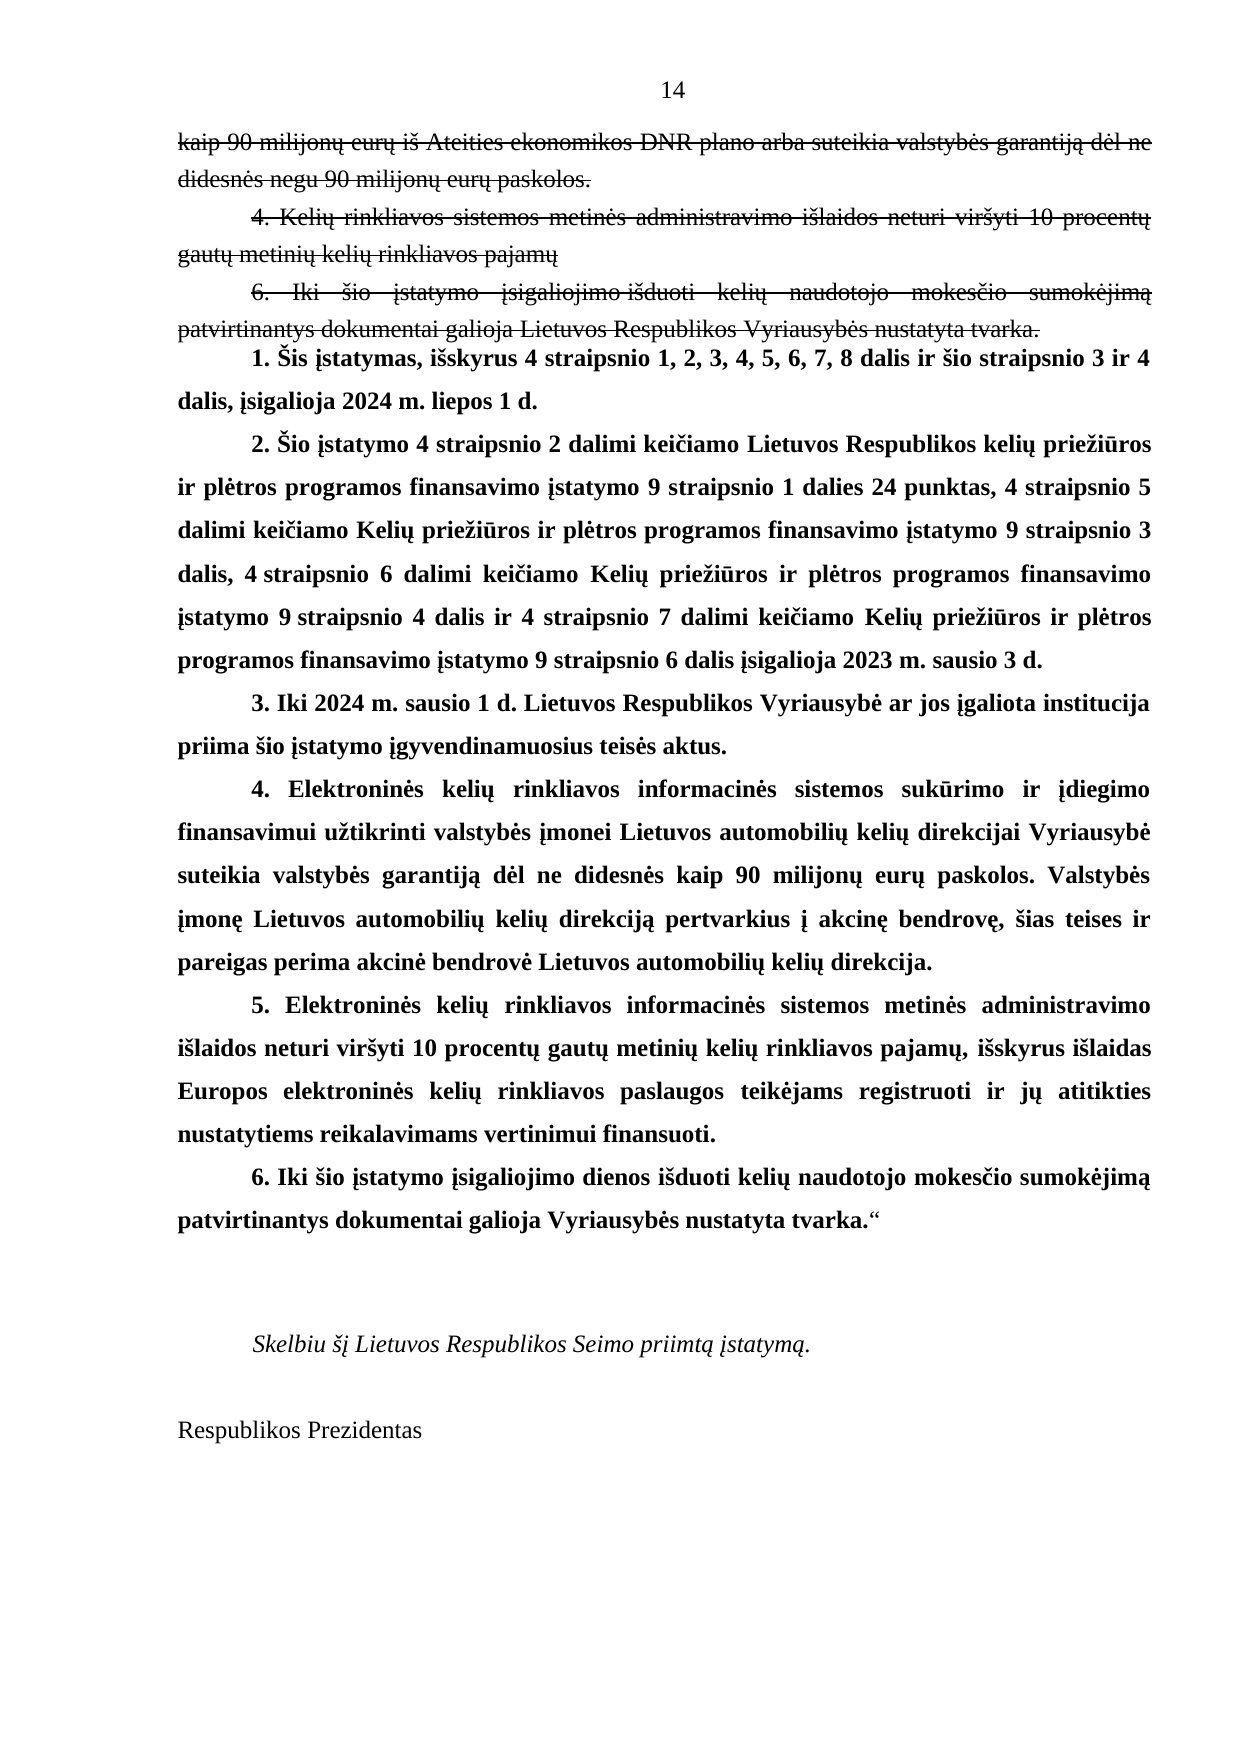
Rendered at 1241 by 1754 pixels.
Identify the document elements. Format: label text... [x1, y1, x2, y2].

text 3. Kelių rinkliavos sistemos sukūrimo ir įdiegimo finansavimui užtikrinti valstybės įmonei Lietuvos automobilių kelių direkcijai Lietuvos Respublikos Vyriausybė skiria ne daugiau kaip 90 milijonų eurų iš Ateities ekonomikos DNR plano arba suteikia valstybės garantiją dėl ne didesnės negu 90 milijonų eurų paskolos. [177, 118, 1152, 142]
text 6. Iki šio įstatymo įsigaliojimo dienos išduoti kelių naudotojo mokesčio sumokėjimą patvirtinantys dokumentai galioja Vyriausybės nustatyta tvarka.“ [177, 1162, 1152, 1234]
text 4. Kelių rinkliavos sistemos metinės administravimo išlaidos neturi viršyti 10 procentų gautų metinių kelių rinkliavos pajamų [177, 193, 1152, 268]
text 5. Elektroninės kelių rinkliavos informacinės sistemos metinės administravimo išlaidos neturi viršyti 10 procentų gautų metinių kelių rinkliavos pajamų, išskyrus išlaidas Europos elektroninės kelių rinkliavos paslaugos teikėjams registruoti ir jų atitikties nustatytiems reikalavimams vertinimui finansuoti. [177, 990, 1152, 1148]
text Skelbiu šį Lietuvos Respublikos Seimo priimtą įstatymą. [177, 1329, 1152, 1358]
text Respublikos Prezidentas [177, 1416, 1152, 1444]
text 3. Kelių rinkliavos sistemos sukūrimo ir įdiegimo finansavimui užtikrinti valstybės įmonei Lietuvos automobilių kelių direkcijai Lietuvos Respublikos Vyriausybė skiria ne daugiau kaip 90 milijonų eurų iš Ateities ekonomikos DNR plano arba suteikia valstybės garantiją dėl ne didesnės negu 90 milijonų eurų paskolos. [177, 143, 1152, 193]
text 6. Iki šio įstatymo įsigaliojimo išduoti kelių naudotojo mokesčio sumokėjimą patvirtinantys dokumentai galioja Lietuvos Respublikos Vyriausybės nustatyta tvarka. [177, 268, 1152, 343]
text 1. Šis įstatymas, išskyrus 4 straipsnio 1, 2, 3, 4, 5, 6, 7, 8 dalis ir šio straipsnio 3 ir 4 dalis, įsigalioja 2024 m. liepos 1 d. [177, 343, 1152, 415]
text 2. Šio įstatymo 4 straipsnio 2 dalimi keičiamo Lietuvos Respublikos kelių priežiūros ir plėtros programos finansavimo įstatymo 9 straipsnio 1 dalies 24 punktas, 4 straipsnio 5 dalimi keičiamo Kelių priežiūros ir plėtros programos finansavimo įstatymo 9 straipsnio 3 dalis, 4 straipsnio 6 dalimi keičiamo Kelių priežiūros ir plėtros programos finansavimo įstatymo 9 straipsnio 4 dalis ir 4 straipsnio 7 dalimi keičiamo Kelių priežiūros ir plėtros programos finansavimo įstatymo 9 straipsnio 6 dalis įsigalioja 2023 m. sausio 3 d. [177, 429, 1152, 674]
text 4. Elektroninės kelių rinkliavos informacinės sistemos sukūrimo ir įdiegimo finansavimui užtikrinti valstybės įmonei Lietuvos automobilių kelių direkcijai Vyriausybė suteikia valstybės garantiją dėl ne didesnės kaip 90 milijonų eurų paskolos. Valstybės įmonę Lietuvos automobilių kelių direkciją pertvarkius į akcinę bendrovę, šias teises ir pareigas perima akcinė bendrovė Lietuvos automobilių kelių direkcija. [177, 774, 1152, 976]
text 3. Iki 2024 m. sausio 1 d. Lietuvos Respublikos Vyriausybė ar jos įgaliota institucija priima šio įstatymo įgyvendinamuosius teisės aktus. [177, 688, 1152, 760]
